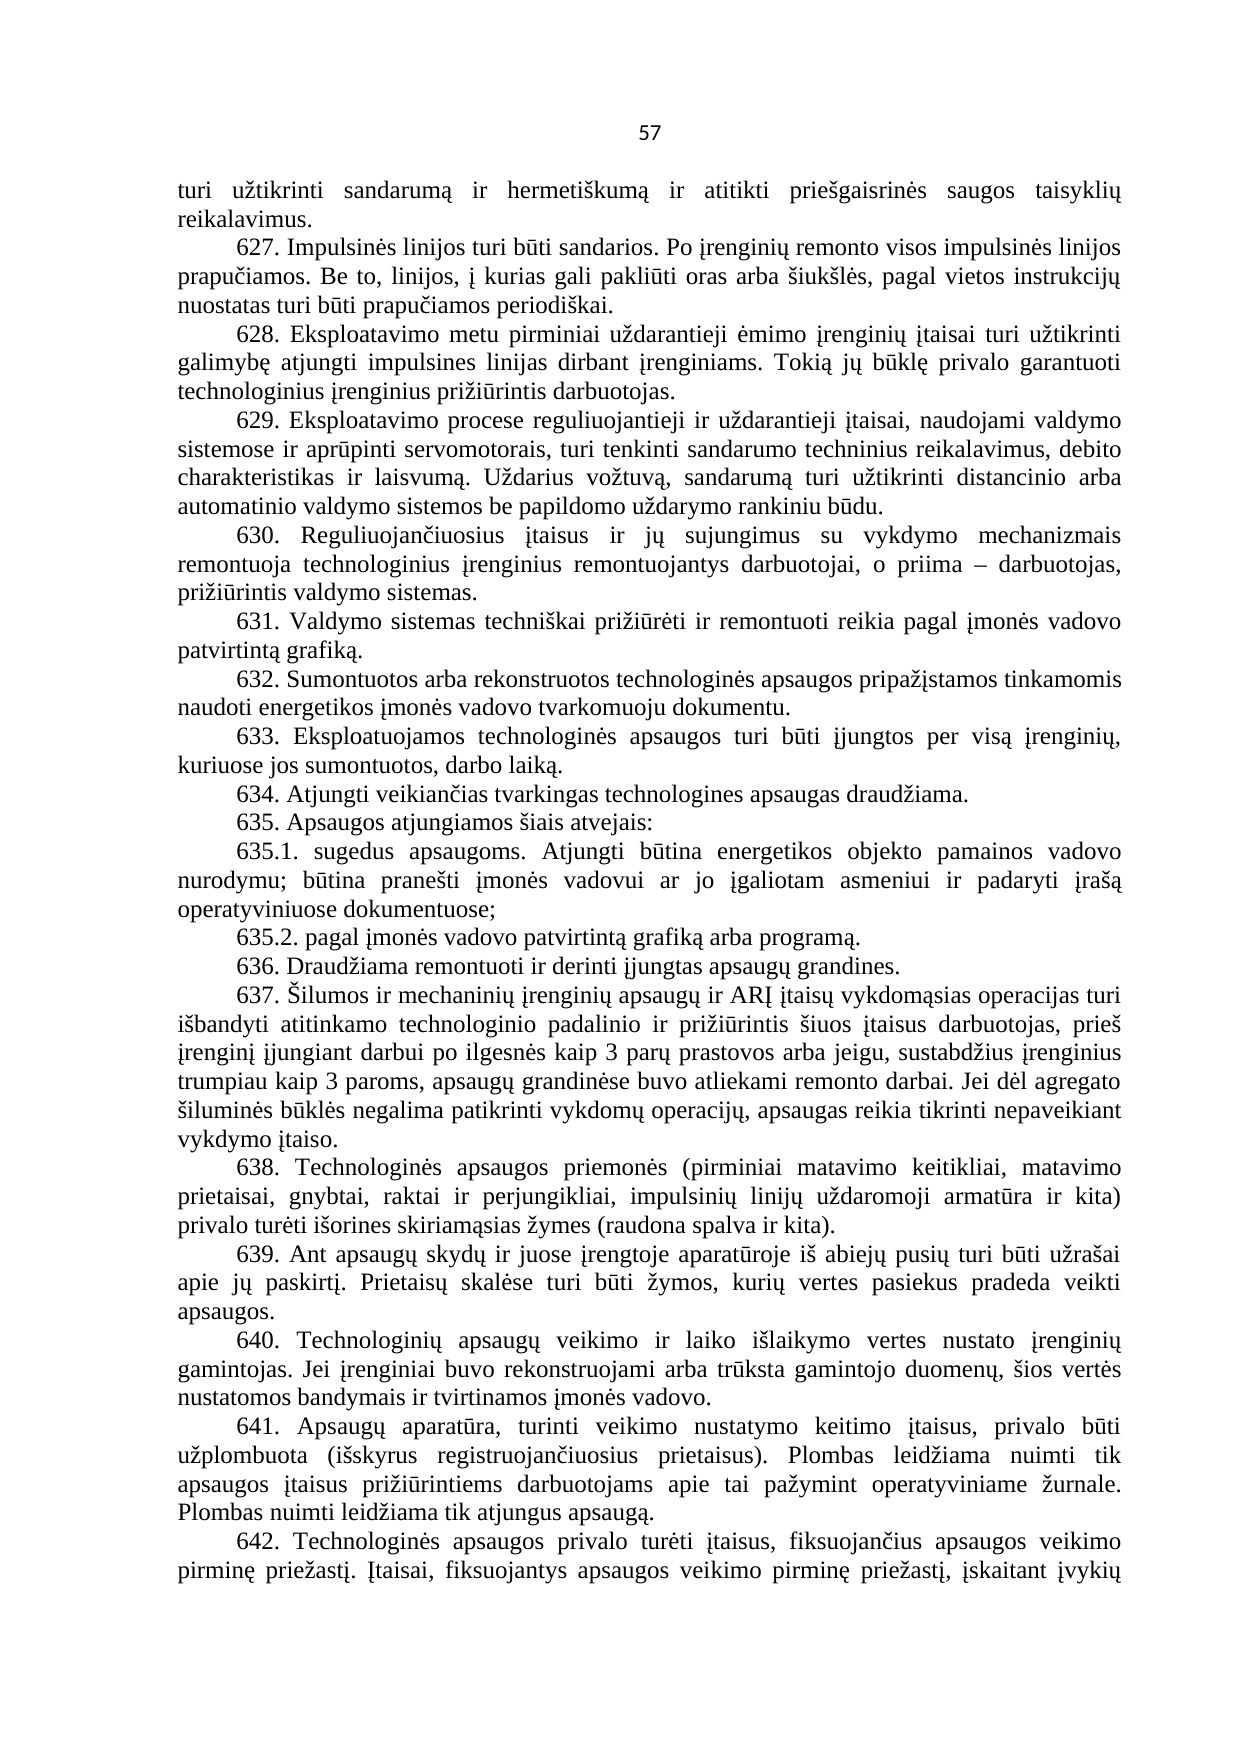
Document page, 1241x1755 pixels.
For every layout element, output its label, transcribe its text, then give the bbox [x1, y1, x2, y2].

text 632. Sumontuotos arba rekonstruotos technologinės apsaugos pripažįstamos tinkamomis naudoti energetikos įmonės vadovo tvarkomuoju dokumentu. [177, 664, 1122, 721]
text 636. Draudžiama remontuoti ir derinti įjungtas apsaugų grandines. [177, 951, 1122, 980]
text 629. Eksploatavimo procese reguliuojantieji ir uždarantieji įtaisai, naudojami valdymo sistemose ir aprūpinti servomotorais, turi tenkinti sandarumo techninius reikalavimus, debito charakteristikas ir laisvumą. Uždarius vožtuvą, sandarumą turi užtikrinti distancinio arba automatinio valdymo sistemos be papildomo uždarymo rankiniu būdu. [177, 405, 1122, 520]
text 633. Eksploatuojamos technologinės apsaugos turi būti įjungtos per visą įrenginių, kuriuose jos sumontuotos, darbo laiką. [177, 721, 1122, 779]
text 640. Technologinių apsaugų veikimo ir laiko išlaikymo vertes nustato įrenginių gamintojas. Jei įrenginiai buvo rekonstruojami arba trūksta gamintojo duomenų, šios vertės nustatomos bandymais ir tvirtinamos įmonės vadovo. [177, 1325, 1122, 1411]
text 634. Atjungti veikiančias tvarkingas technologines apsaugas draudžiama. [177, 779, 1122, 807]
text 638. Technologinės apsaugos priemonės (pirminiai matavimo keitikliai, matavimo prietaisai, gnybtai, raktai ir perjungikliai, impulsinių linijų uždaromoji armatūra ir kita) privalo turėti išorines skiriamąsias žymes (raudona spalva ir kita). [177, 1152, 1122, 1239]
text 637. Šilumos ir mechaninių įrenginių apsaugų ir ARĮ įtaisų vykdomąsias operacijas turi išbandyti atitinkamo technologinio padalinio ir prižiūrintis šiuos įtaisus darbuotojas, prieš įrenginį įjungiant darbui po ilgesnės kaip 3 parų prastovos arba jeigu, sustabdžius įrenginius trumpiau kaip 3 paroms, apsaugų grandinėse buvo atliekami remonto darbai. Jei dėl agregato šiluminės būklės negalima patikrinti vykdomų operacijų, apsaugas reikia tikrinti nepaveikiant vykdymo įtaiso. [177, 980, 1122, 1152]
text 631. Valdymo sistemas techniškai prižiūrėti ir remontuoti reikia pagal įmonės vadovo patvirtintą grafiką. [177, 606, 1122, 664]
text 639. Ant apsaugų skydų ir juose įrengtoje aparatūroje iš abiejų pusių turi būti užrašai apie jų paskirtį. Prietaisų skalėse turi būti žymos, kurių vertes pasiekus pradeda veikti apsaugos. [177, 1239, 1122, 1325]
text 627. Impulsinės linijos turi būti sandarios. Po įrenginių remonto visos impulsinės linijos prapučiamos. Be to, linijos, į kurias gali pakliūti oras arba šiukšlės, pagal vietos instrukcijų nuostatas turi būti prapučiamos periodiškai. [177, 232, 1122, 319]
text 635. Apsaugos atjungiamos šiais atvejais: [177, 807, 1122, 836]
text turi užtikrinti sandarumą ir hermetiškumą ir atitikti priešgaisrinės saugos taisyklių reikalavimus. [177, 175, 1122, 232]
text 630. Reguliuojančiuosius įtaisus ir jų sujungimus su vykdymo mechanizmais remontuoja technologinius įrenginius remontuojantys darbuotojai, o priima – darbuotojas, prižiūrintis valdymo sistemas. [177, 520, 1122, 606]
text 642. Technologinės apsaugos privalo turėti įtaisus, fiksuojančius apsaugos veikimo pirminę priežastį. Įtaisai, fiksuojantys apsaugos veikimo pirminę priežastį, įskaitant įvykių [177, 1526, 1122, 1584]
text 635.2. pagal įmonės vadovo patvirtintą grafiką arba programą. [177, 922, 1122, 951]
text 628. Eksploatavimo metu pirminiai uždarantieji ėmimo įrenginių įtaisai turi užtikrinti galimybę atjungti impulsines linijas dirbant įrenginiams. Tokią jų būklę privalo garantuoti technologinius įrenginius prižiūrintis darbuotojas. [177, 319, 1122, 405]
text 635.1. sugedus apsaugoms. Atjungti būtina energetikos objekto pamainos vadovo nurodymu; būtina pranešti įmonės vadovui ar jo įgaliotam asmeniui ir padaryti įrašą operatyviniuose dokumentuose; [177, 836, 1122, 922]
text 641. Apsaugų aparatūra, turinti veikimo nustatymo keitimo įtaisus, privalo būti užplombuota (išskyrus registruojančiuosius prietaisus). Plombas leidžiama nuimti tik apsaugos įtaisus prižiūrintiems darbuotojams apie tai pažymint operatyviniame žurnale. Plombas nuimti leidžiama tik atjungus apsaugą. [177, 1411, 1122, 1526]
